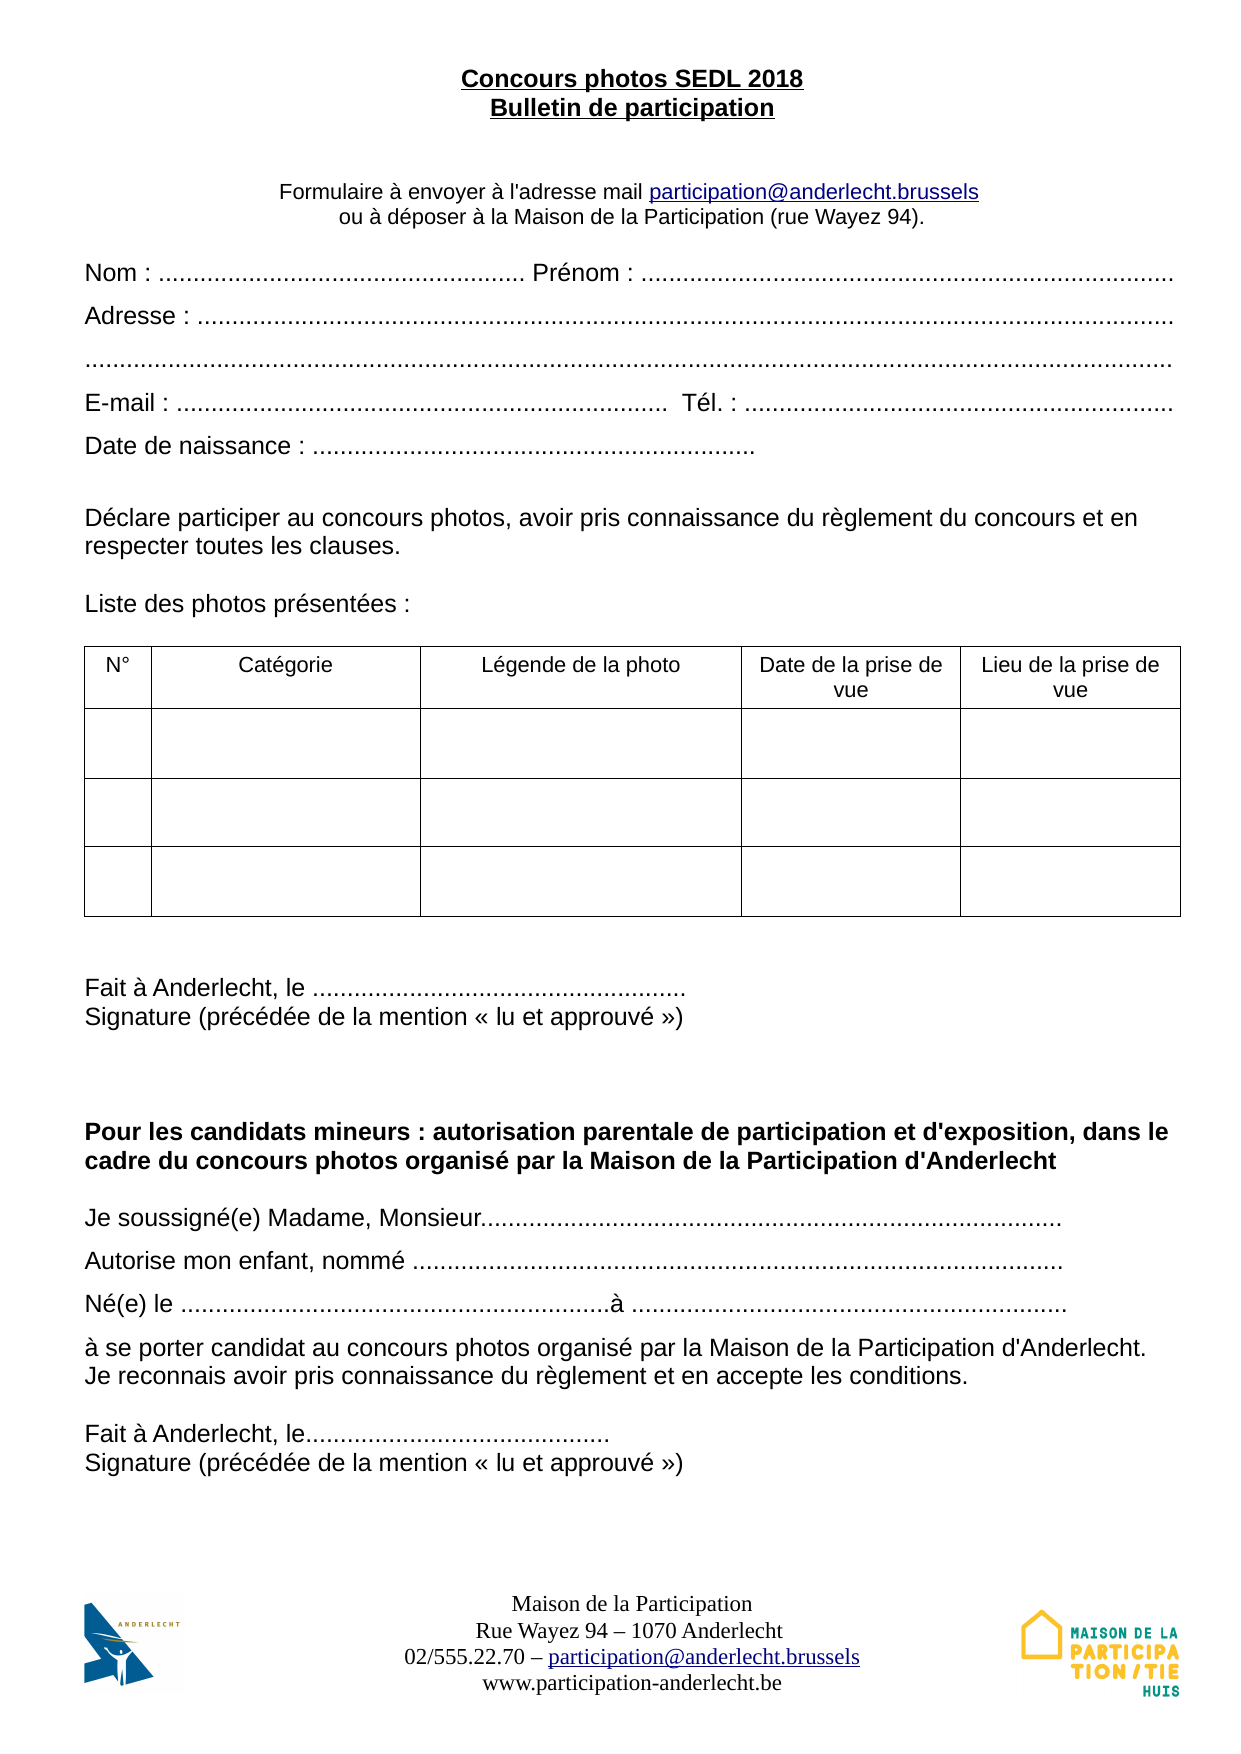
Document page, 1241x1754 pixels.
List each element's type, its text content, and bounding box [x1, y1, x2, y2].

table_cell [421, 847, 741, 916]
table_cell [961, 779, 1180, 846]
table_header Lieu de la prise de vue [961, 647, 1180, 708]
table_cell [85, 709, 151, 777]
text Pour les candidats mineurs : autorisation parentale de participation et d'exposition, dans le cadre du concours photos organisé par la Maison de la Participation d'Anderlecht [84, 1117, 1180, 1174]
table_cell [421, 779, 741, 846]
text Autorise mon enfant, nommé .............................................................................................. [84, 1246, 1180, 1275]
text Je soussigné(e) Madame, Monsieur.................................................................................... [84, 1203, 1180, 1232]
text Signature (précédée de la mention « lu et approuvé ») [84, 1002, 1180, 1031]
table_cell [85, 779, 151, 846]
text Né(e) le ..............................................................à ............................................................... [84, 1289, 1180, 1318]
text Formulaire à envoyer à l'adresse mail participation@anderlecht.brussels [84, 179, 1180, 204]
table_cell [85, 847, 151, 916]
table_cell [961, 709, 1180, 777]
table_cell [742, 779, 960, 846]
text ou à déposer à la Maison de la Participation (rue Wayez 94). [84, 204, 1180, 229]
text Fait à Anderlecht, le............................................ [84, 1419, 1180, 1447]
picture [1009, 1602, 1184, 1700]
table_cell [152, 847, 420, 916]
text à se porter candidat au concours photos organisé par la Maison de la Participation d'Anderlecht. Je reconnais avoir pris connaissance du règlement et en accepte les conditions. [84, 1332, 1180, 1390]
text Bulletin de participation [84, 93, 1180, 122]
table_cell [742, 709, 960, 777]
text Liste des photos présentées : [84, 589, 1180, 618]
text Signature (précédée de la mention « lu et approuvé ») [84, 1447, 1180, 1476]
text Concours photos SEDL 2018 [84, 64, 1180, 93]
table_header N° [85, 647, 151, 708]
text E-mail : ....................................................................... Tél. : .............................................................. [84, 388, 1180, 416]
table_cell [961, 847, 1180, 916]
table_cell [152, 709, 420, 777]
table_header Catégorie [152, 647, 420, 708]
text Adresse : .......................................................................................................................................................................................................................................................................................................... [84, 301, 1180, 373]
table_cell [152, 779, 420, 846]
table_header Légende de la photo [421, 647, 741, 708]
text Fait à Anderlecht, le ...................................................... [84, 973, 1180, 1002]
table_cell [742, 847, 960, 916]
text Nom : ..................................................... Prénom : ............................................................................. [84, 258, 1180, 287]
text Date de naissance : ................................................................ [84, 431, 1180, 459]
table_cell [421, 709, 741, 777]
table_header Date de la prise de vue [742, 647, 960, 708]
picture [84, 1592, 185, 1694]
text Déclare participer au concours photos, avoir pris connaissance du règlement du concours et en respecter toutes les clauses. [84, 503, 1180, 560]
